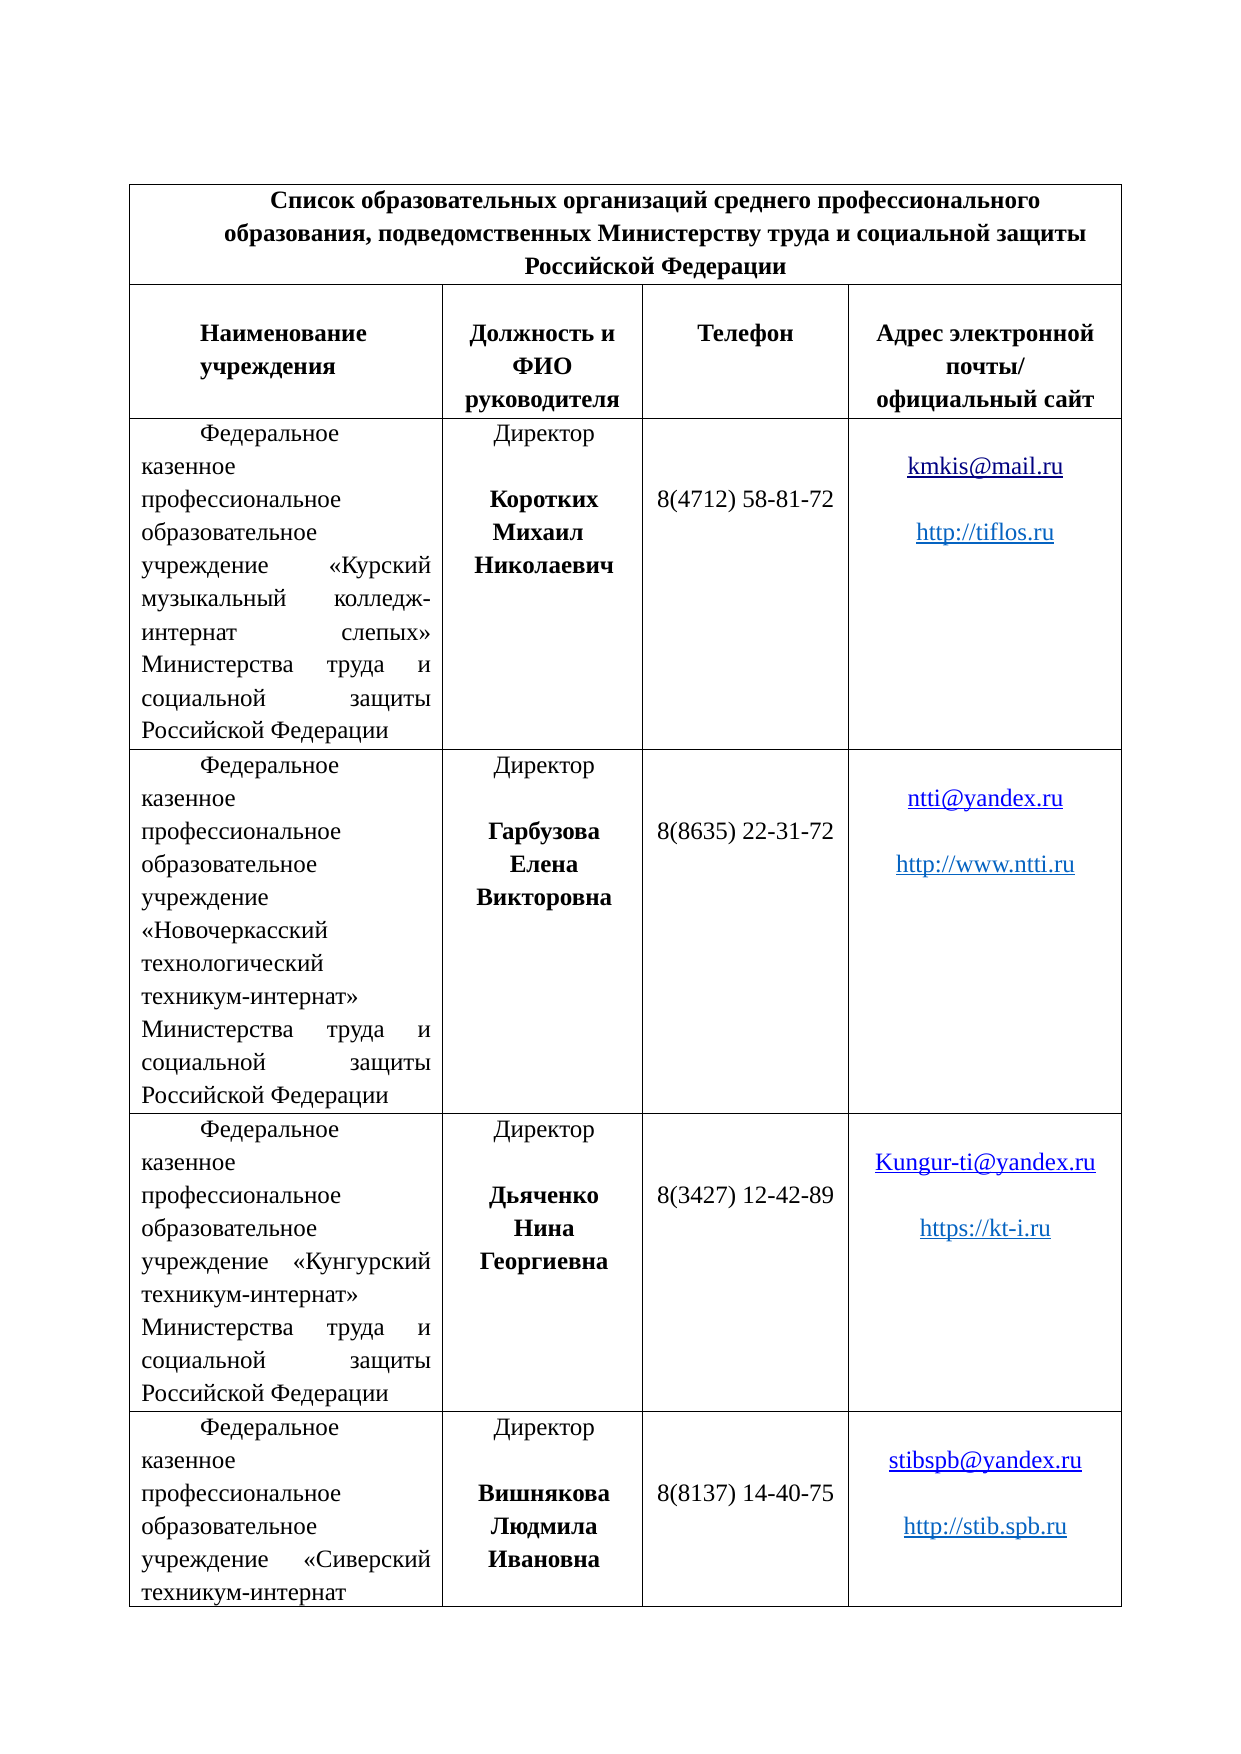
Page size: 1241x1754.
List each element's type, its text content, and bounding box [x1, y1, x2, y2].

table_cell Телефон [643, 285, 848, 417]
table_cell Должность и ФИО руководителя [443, 285, 642, 417]
table_cell Адрес электронной почты/ официальный сайт [849, 285, 1121, 417]
table_cell Федеральное казенное профессиональное образовательное учреждение «Новочеркасский технологический техникум-интернат» Министерства труда и социальной защиты Российской Федерации [130, 750, 442, 1113]
table_cell Директор Гарбузова Елена Викторовна [443, 750, 642, 1113]
table_cell Директор Вишнякова Людмила Ивановна [443, 1412, 642, 1606]
table_cell Федеральное казенное профессиональное образовательное учреждение «Кунгурский техникум-интернат» Министерства труда и социальной защиты Российской Федерации [130, 1114, 442, 1411]
table_cell Федеральное казенное профессиональное образовательное учреждение «Курский музыкальный колледж-интернат слепых» Министерства труда и социальной защиты Российской Федерации [130, 419, 442, 749]
table_header [130, 118, 1122, 184]
table_cell kmkis@mail.ru http://tiflos.ru [849, 419, 1121, 749]
table_cell 8(3427) 12-42-89 [643, 1114, 848, 1411]
table_cell ntti@yandex.ru http://www.ntti.ru [849, 750, 1121, 1113]
table_cell Директор Дьяченко Нина Георгиевна [443, 1114, 642, 1411]
table_cell stibspb@yandex.ru http://stib.spb.ru [849, 1412, 1121, 1606]
table_cell Наименование учреждения [130, 285, 442, 417]
table_cell Список образовательных организаций среднего профессионального образования, подведомственных Министерству труда и социальной защиты Российской Федерации [130, 185, 1121, 284]
table_cell 8(8137) 14-40-75 [643, 1412, 848, 1606]
table_cell Федеральное казенное профессиональное образовательное учреждение «Сиверский техникум-интернат [130, 1412, 442, 1606]
table_cell 8(4712) 58-81-72 [643, 419, 848, 749]
table_cell Директор Коротких Михаил Николаевич [443, 419, 642, 749]
table_cell Kungur-ti@yandex.ru https://kt-i.ru [849, 1114, 1121, 1411]
table_cell 8(8635) 22-31-72 [643, 750, 848, 1113]
